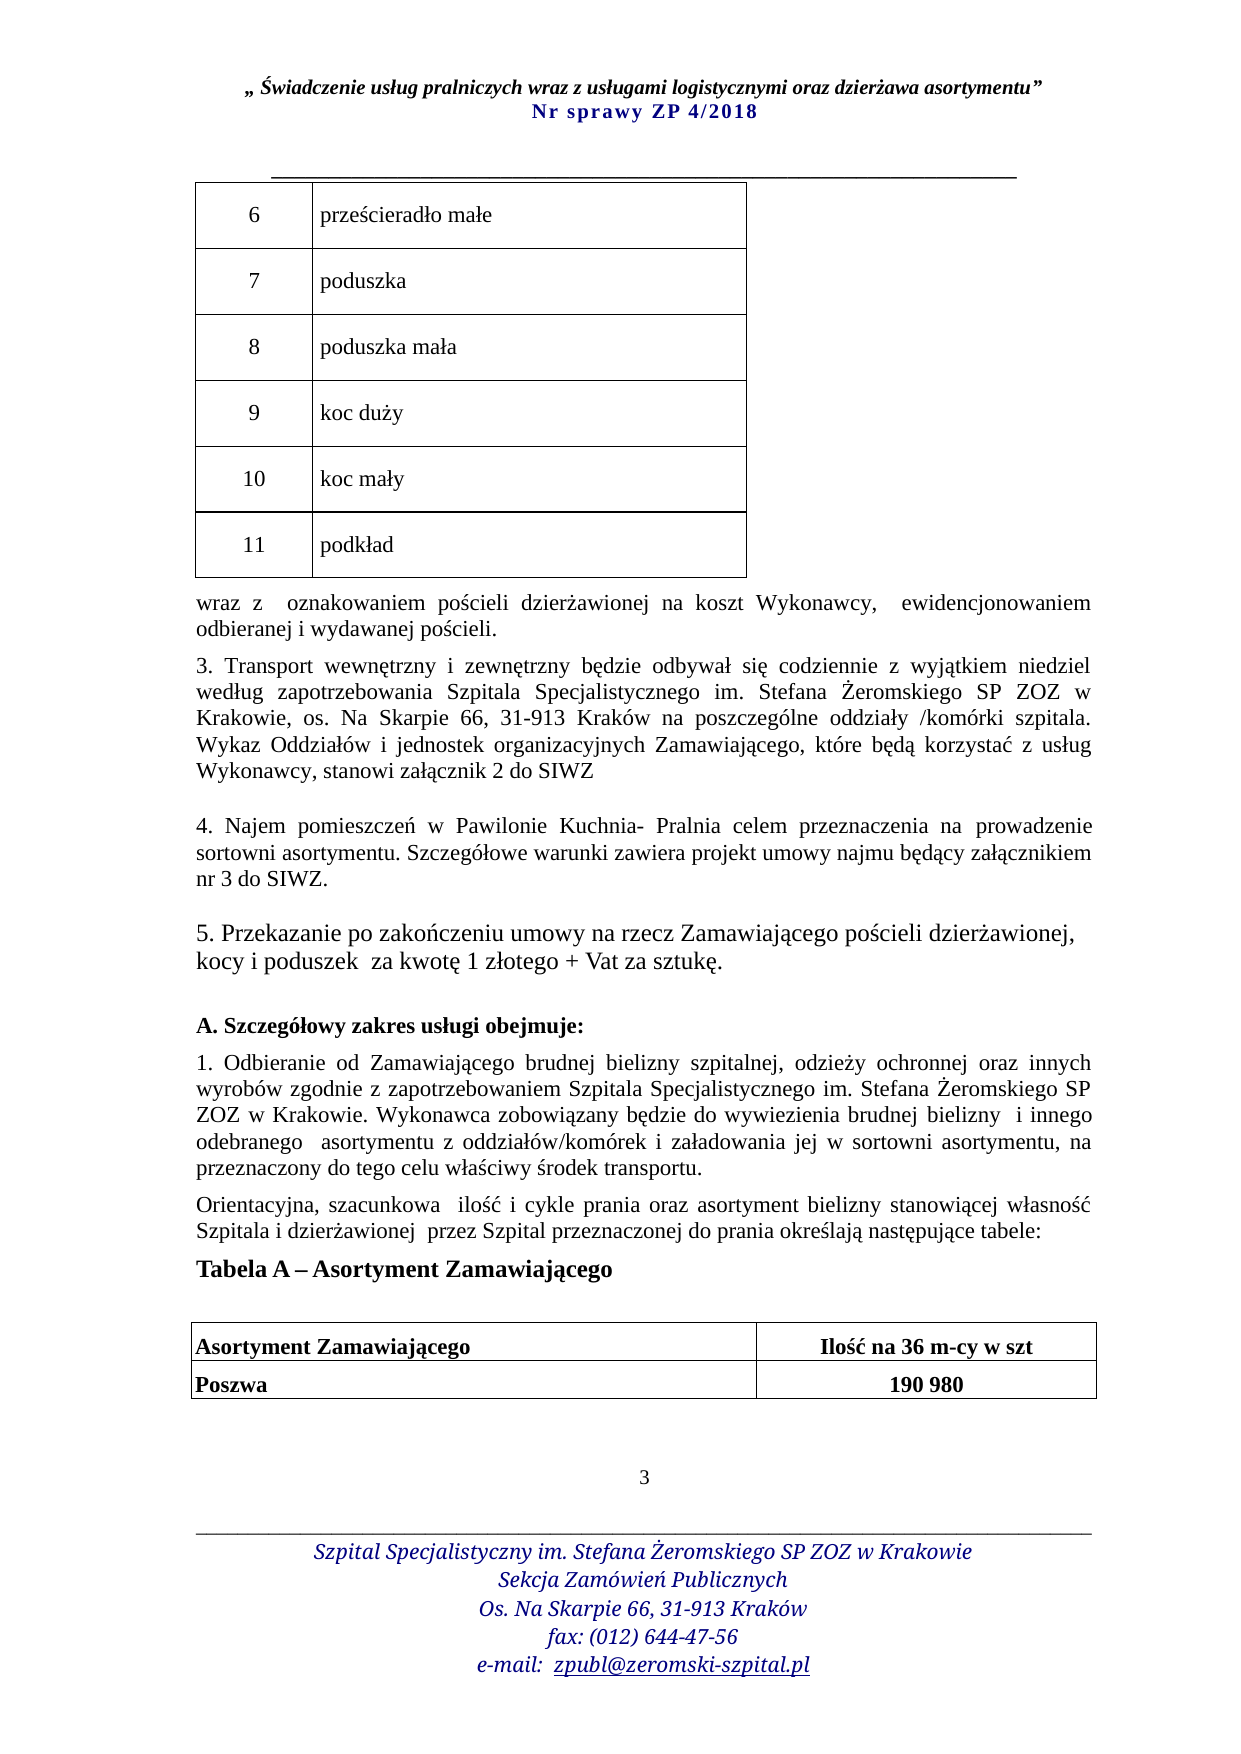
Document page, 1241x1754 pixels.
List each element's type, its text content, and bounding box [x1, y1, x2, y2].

table_header [1097, 1322, 1240, 1360]
table_cell Poszwa [192, 1361, 756, 1398]
table_cell 11 [196, 513, 312, 577]
table_cell 7 [196, 249, 312, 314]
text 4. Najem pomieszczeń w Pawilonie Kuchnia- Pralnia celem przeznaczenia na prowadzenie sortowni asortymentu. Szczegółowe warunki zawiera projekt umowy najmu będący załącznikiem nr 3 do SIWZ. [196, 812, 1093, 891]
text A. Szczegółowy zakres usługi obejmuje: [196, 1012, 1093, 1038]
table_cell 9 [196, 381, 312, 446]
table_cell [1097, 1360, 1240, 1398]
text Tabela A – Asortyment Zamawiającego [196, 1254, 1093, 1283]
text 5. Przekazanie po zakończeniu umowy na rzecz Zamawiającego pościeli dzierżawionej, kocy i poduszek za kwotę 1 złotego + Vat za sztukę. [196, 918, 1093, 975]
table_cell 10 [196, 447, 312, 511]
text 3. Transport wewnętrzny i zewnętrzny będzie odbywał się codziennie z wyjątkiem niedziel według zapotrzebowania Szpitala Specjalistycznego im. Stefana Żeromskiego SP ZOZ w Krakowie, os. Na Skarpie 66, 31-913 Kraków na poszczególne oddziały /komórki szpitala. Wykaz Oddziałów i jednostek organizacyjnych Zamawiającego, które będą korzystać z usług Wykonawcy, stanowi załącznik 2 do SIWZ [196, 652, 1093, 783]
table_cell podkład [313, 513, 746, 577]
table_cell 8 [196, 315, 312, 380]
table_cell 6 [196, 183, 312, 248]
table_cell koc duży [313, 381, 746, 446]
text wraz z oznakowaniem pościeli dzierżawionej na koszt Wykonawcy, ewidencjonowaniem odbieranej i wydawanej pościeli. [196, 589, 1093, 641]
table_header Ilość na 36 m-cy w szt [757, 1323, 1096, 1360]
table_cell prześcieradło małe [313, 183, 746, 248]
text 1. Odbieranie od Zamawiającego brudnej bielizny szpitalnej, odzieży ochronnej oraz innych wyrobów zgodnie z zapotrzebowaniem Szpitala Specjalistycznego im. Stefana Żeromskiego SP ZOZ w Krakowie. Wykonawca zobowiązany będzie do wywiezienia brudnej bielizny i innego odebranego asortymentu z oddziałów/komórek i załadowania jej w sortowni asortymentu, na przeznaczony do tego celu właściwy środek transportu. [196, 1049, 1093, 1181]
table_cell poduszka mała [313, 315, 746, 380]
table_cell koc mały [313, 447, 746, 511]
table_header Asortyment Zamawiającego [192, 1323, 756, 1360]
table_cell 190 980 [757, 1361, 1096, 1398]
text Orientacyjna, szacunkowa ilość i cykle prania oraz asortyment bielizny stanowiącej własność Szpitala i dzierżawionej przez Szpital przeznaczonej do prania określają następujące tabele: [196, 1191, 1093, 1244]
table_cell poduszka [313, 249, 746, 314]
